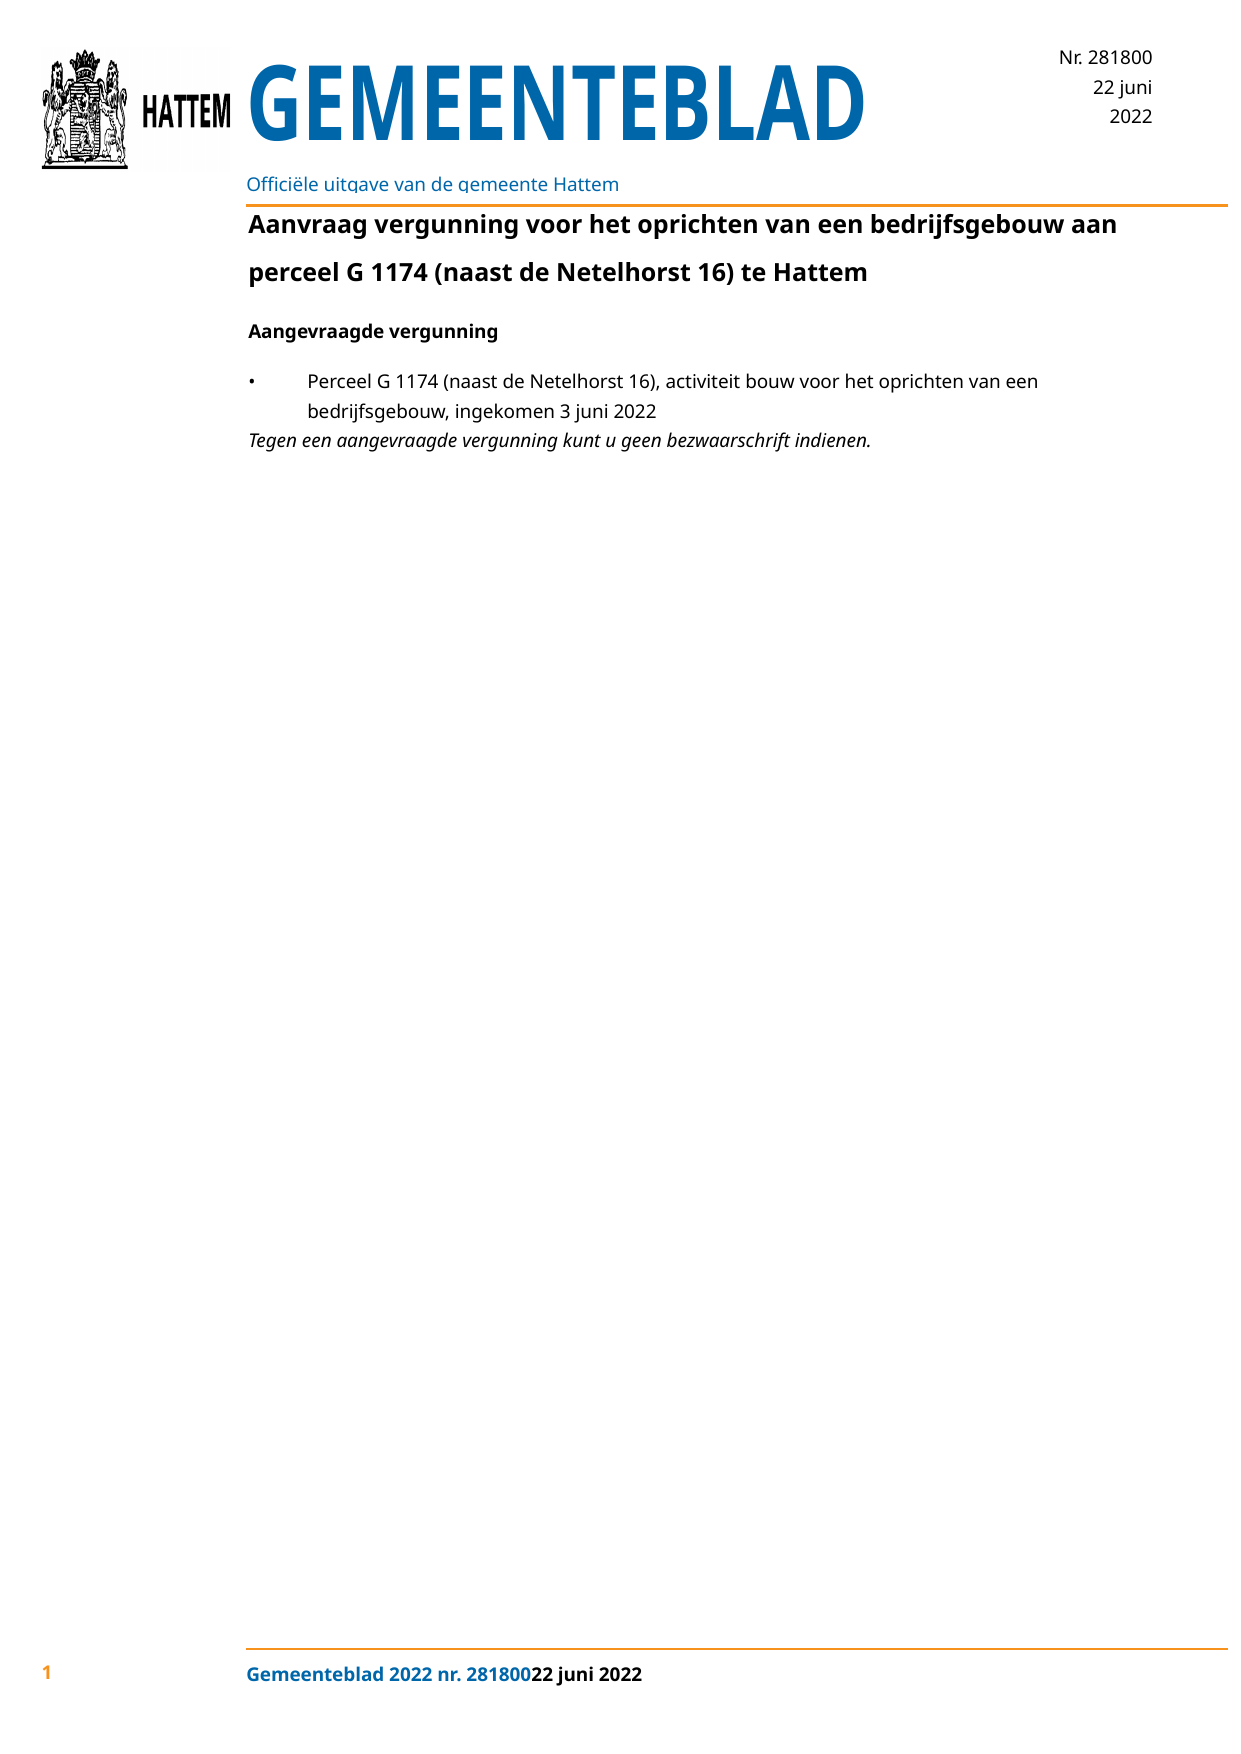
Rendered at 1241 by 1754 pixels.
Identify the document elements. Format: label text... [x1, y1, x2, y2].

text Aangevraagde vergunning [248, 318, 1152, 344]
text Tegen een aangevraagde vergunning kunt u geen bezwaarschrift indienen. [248, 427, 1152, 453]
list Perceel G 1174 (naast de Netelhorst 16), activiteit bouw voor het oprichten van een bedrijfsgebouw, ingekomen 3 juni 2022 [248, 368, 1152, 424]
text Aanvraag vergunning voor het oprichten van een bedrijfsgebouw aan perceel G 1174 (naast de Netelhorst 16) te Hattem [248, 207, 1152, 288]
picture [41, 47, 231, 172]
